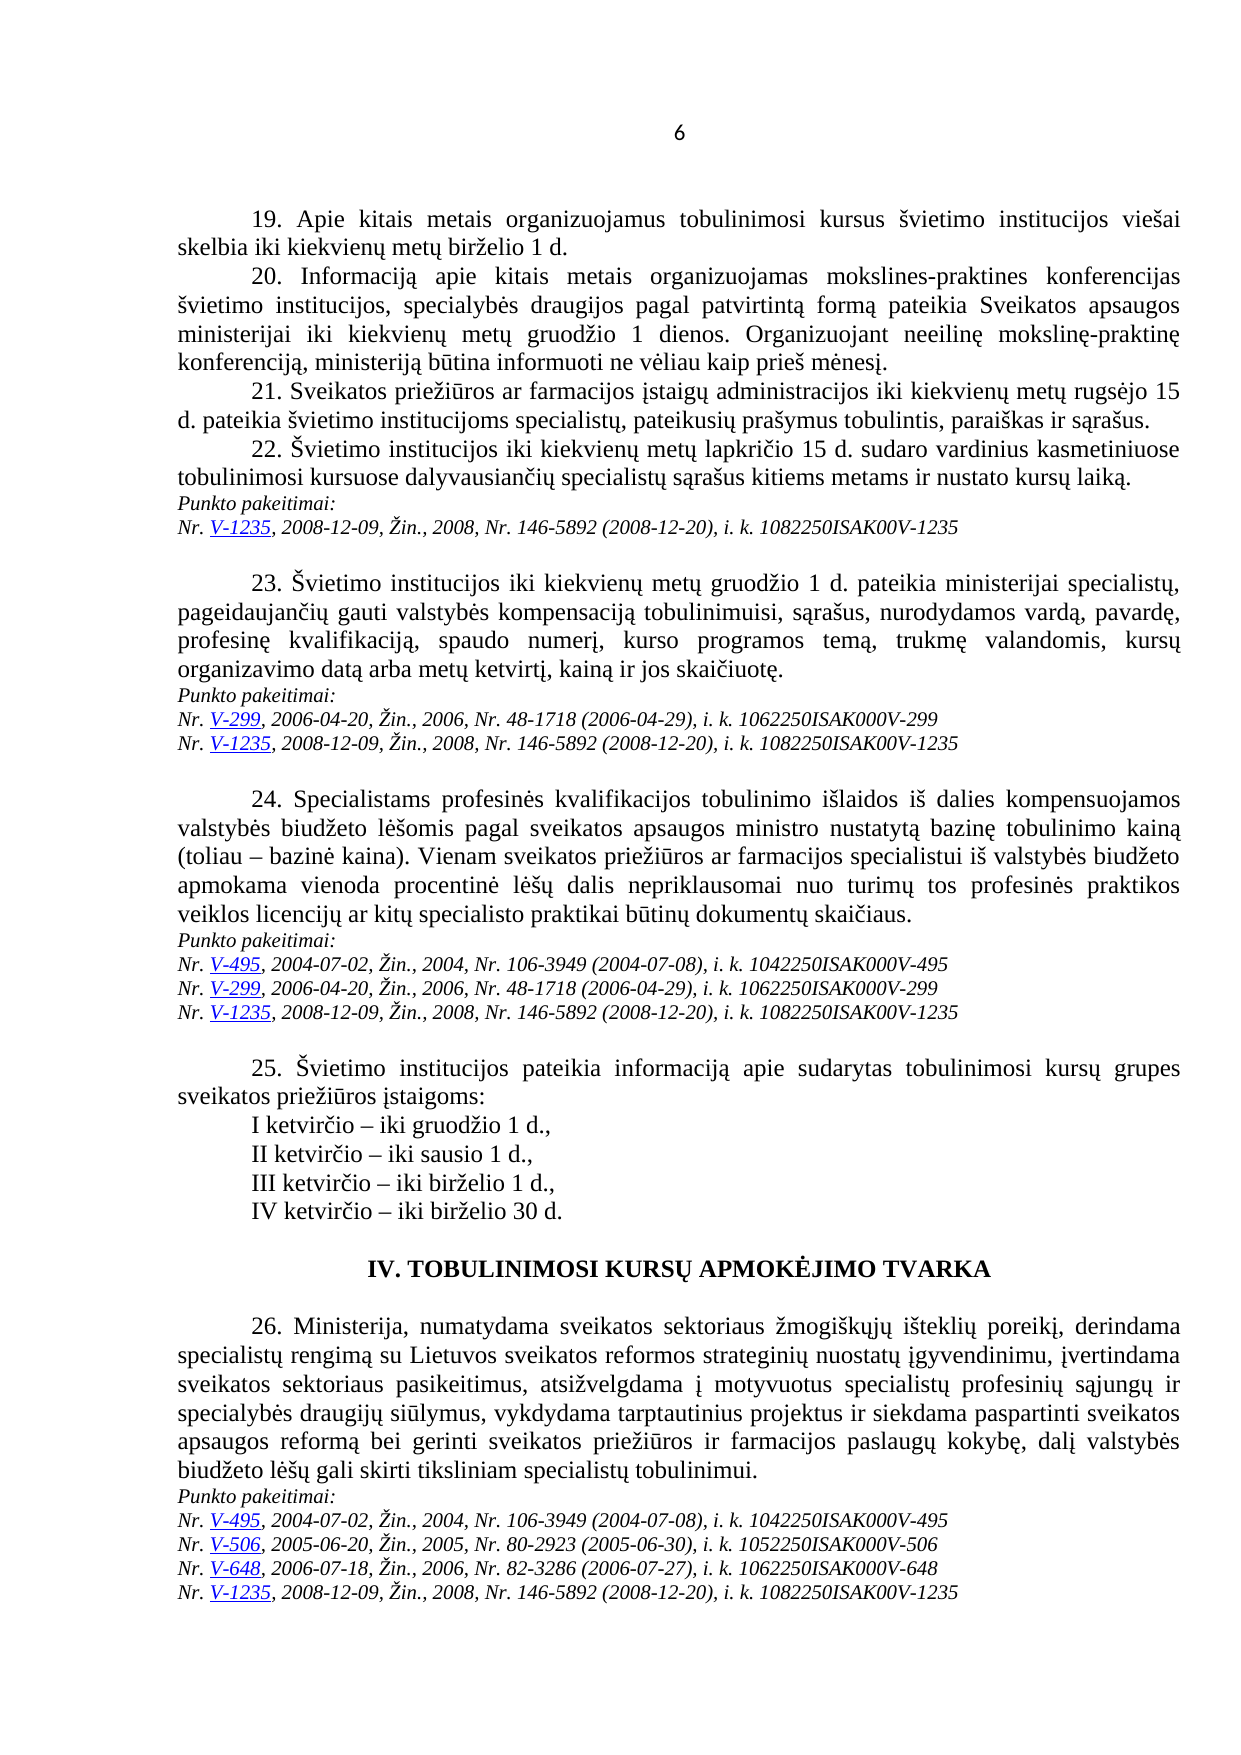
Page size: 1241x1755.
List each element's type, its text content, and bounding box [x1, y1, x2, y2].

text 20. Informaciją apie kitais metais organizuojamas mokslines-praktines konferencijas švietimo institucijos, specialybės draugijos pagal patvirtintą formą pateikia Sveikatos apsaugos ministerijai iki kiekvienų metų gruodžio 1 dienos. Organizuojant neeilinę mokslinę-praktinę konferenciją, ministeriją būtina informuoti ne vėliau kaip prieš mėnesį. [177, 261, 1181, 376]
text II ketvirčio – iki sausio 1 d., [177, 1139, 1181, 1168]
text I ketvirčio – iki gruodžio 1 d., [177, 1110, 1181, 1139]
text 25. Švietimo institucijos pateikia informaciją apie sudarytas tobulinimosi kursų grupes sveikatos priežiūros įstaigoms: [177, 1053, 1181, 1110]
text Nr. V-1235, 2008-12-09, Žin., 2008, Nr. 146-5892 (2008-12-20), i. k. 1082250ISAK00V-1235 [177, 515, 1181, 539]
text Nr. V-1235, 2008-12-09, Žin., 2008, Nr. 146-5892 (2008-12-20), i. k. 1082250ISAK00V-1235 [177, 1000, 1181, 1024]
text Nr. V-506, 2005-06-20, Žin., 2005, Nr. 80-2923 (2005-06-30), i. k. 1052250ISAK000V-506 [177, 1532, 1181, 1556]
text Nr. V-299, 2006-04-20, Žin., 2006, Nr. 48-1718 (2006-04-29), i. k. 1062250ISAK000V-299 [177, 707, 1181, 731]
text Nr. V-1235, 2008-12-09, Žin., 2008, Nr. 146-5892 (2008-12-20), i. k. 1082250ISAK00V-1235 [177, 731, 1181, 755]
text Nr. V-495, 2004-07-02, Žin., 2004, Nr. 106-3949 (2004-07-08), i. k. 1042250ISAK000V-495 [177, 1508, 1181, 1532]
text Nr. V-648, 2006-07-18, Žin., 2006, Nr. 82-3286 (2006-07-27), i. k. 1062250ISAK000V-648 [177, 1556, 1181, 1580]
text Punkto pakeitimai: [177, 928, 1181, 952]
text IV ketvirčio – iki birželio 30 d. [177, 1196, 1181, 1225]
text 26. Ministerija, numatydama sveikatos sektoriaus žmogiškųjų išteklių poreikį, derindama specialistų rengimą su Lietuvos sveikatos reformos strateginių nuostatų įgyvendinimu, įvertindama sveikatos sektoriaus pasikeitimus, atsižvelgdama į motyvuotus specialistų profesinių sąjungų ir specialybės draugijų siūlymus, vykdydama tarptautinius projektus ir siekdama paspartinti sveikatos apsaugos reformą bei gerinti sveikatos priežiūros ir farmacijos paslaugų kokybę, dalį valstybės biudžeto lėšų gali skirti tiksliniam specialistų tobulinimui. [177, 1311, 1181, 1484]
text 21. Sveikatos priežiūros ar farmacijos įstaigų administracijos iki kiekvienų metų rugsėjo 15 d. pateikia švietimo institucijoms specialistų, pateikusių prašymus tobulintis, paraiškas ir sąrašus. [177, 376, 1181, 434]
text Punkto pakeitimai: [177, 1484, 1181, 1508]
text IV. TOBULINIMOSI KURSŲ APMOKĖJIMO TVARKA [177, 1254, 1181, 1283]
text Nr. V-495, 2004-07-02, Žin., 2004, Nr. 106-3949 (2004-07-08), i. k. 1042250ISAK000V-495 [177, 952, 1181, 976]
text 22. Švietimo institucijos iki kiekvienų metų lapkričio 15 d. sudaro vardinius kasmetiniuose tobulinimosi kursuose dalyvausiančių specialistų sąrašus kitiems metams ir nustato kursų laiką. [177, 434, 1181, 491]
text 24. Specialistams profesinės kvalifikacijos tobulinimo išlaidos iš dalies kompensuojamos valstybės biudžeto lėšomis pagal sveikatos apsaugos ministro nustatytą bazinę tobulinimo kainą (toliau – bazinė kaina). Vienam sveikatos priežiūros ar farmacijos specialistui iš valstybės biudžeto apmokama vienoda procentinė lėšų dalis nepriklausomai nuo turimų tos profesinės praktikos veiklos licencijų ar kitų specialisto praktikai būtinų dokumentų skaičiaus. [177, 784, 1181, 928]
text Punkto pakeitimai: [177, 491, 1181, 515]
text 19. Apie kitais metais organizuojamus tobulinimosi kursus švietimo institucijos viešai skelbia iki kiekvienų metų birželio 1 d. [177, 204, 1181, 261]
text Nr. V-1235, 2008-12-09, Žin., 2008, Nr. 146-5892 (2008-12-20), i. k. 1082250ISAK00V-1235 [177, 1580, 1181, 1604]
text 23. Švietimo institucijos iki kiekvienų metų gruodžio 1 d. pateikia ministerijai specialistų, pageidaujančių gauti valstybės kompensaciją tobulinimuisi, sąrašus, nurodydamos vardą, pavardę, profesinę kvalifikaciją, spaudo numerį, kurso programos temą, trukmę valandomis, kursų organizavimo datą arba metų ketvirtį, kainą ir jos skaičiuotę. [177, 568, 1181, 683]
text Punkto pakeitimai: [177, 683, 1181, 707]
text Nr. V-299, 2006-04-20, Žin., 2006, Nr. 48-1718 (2006-04-29), i. k. 1062250ISAK000V-299 [177, 976, 1181, 1000]
text III ketvirčio – iki birželio 1 d., [177, 1168, 1181, 1196]
